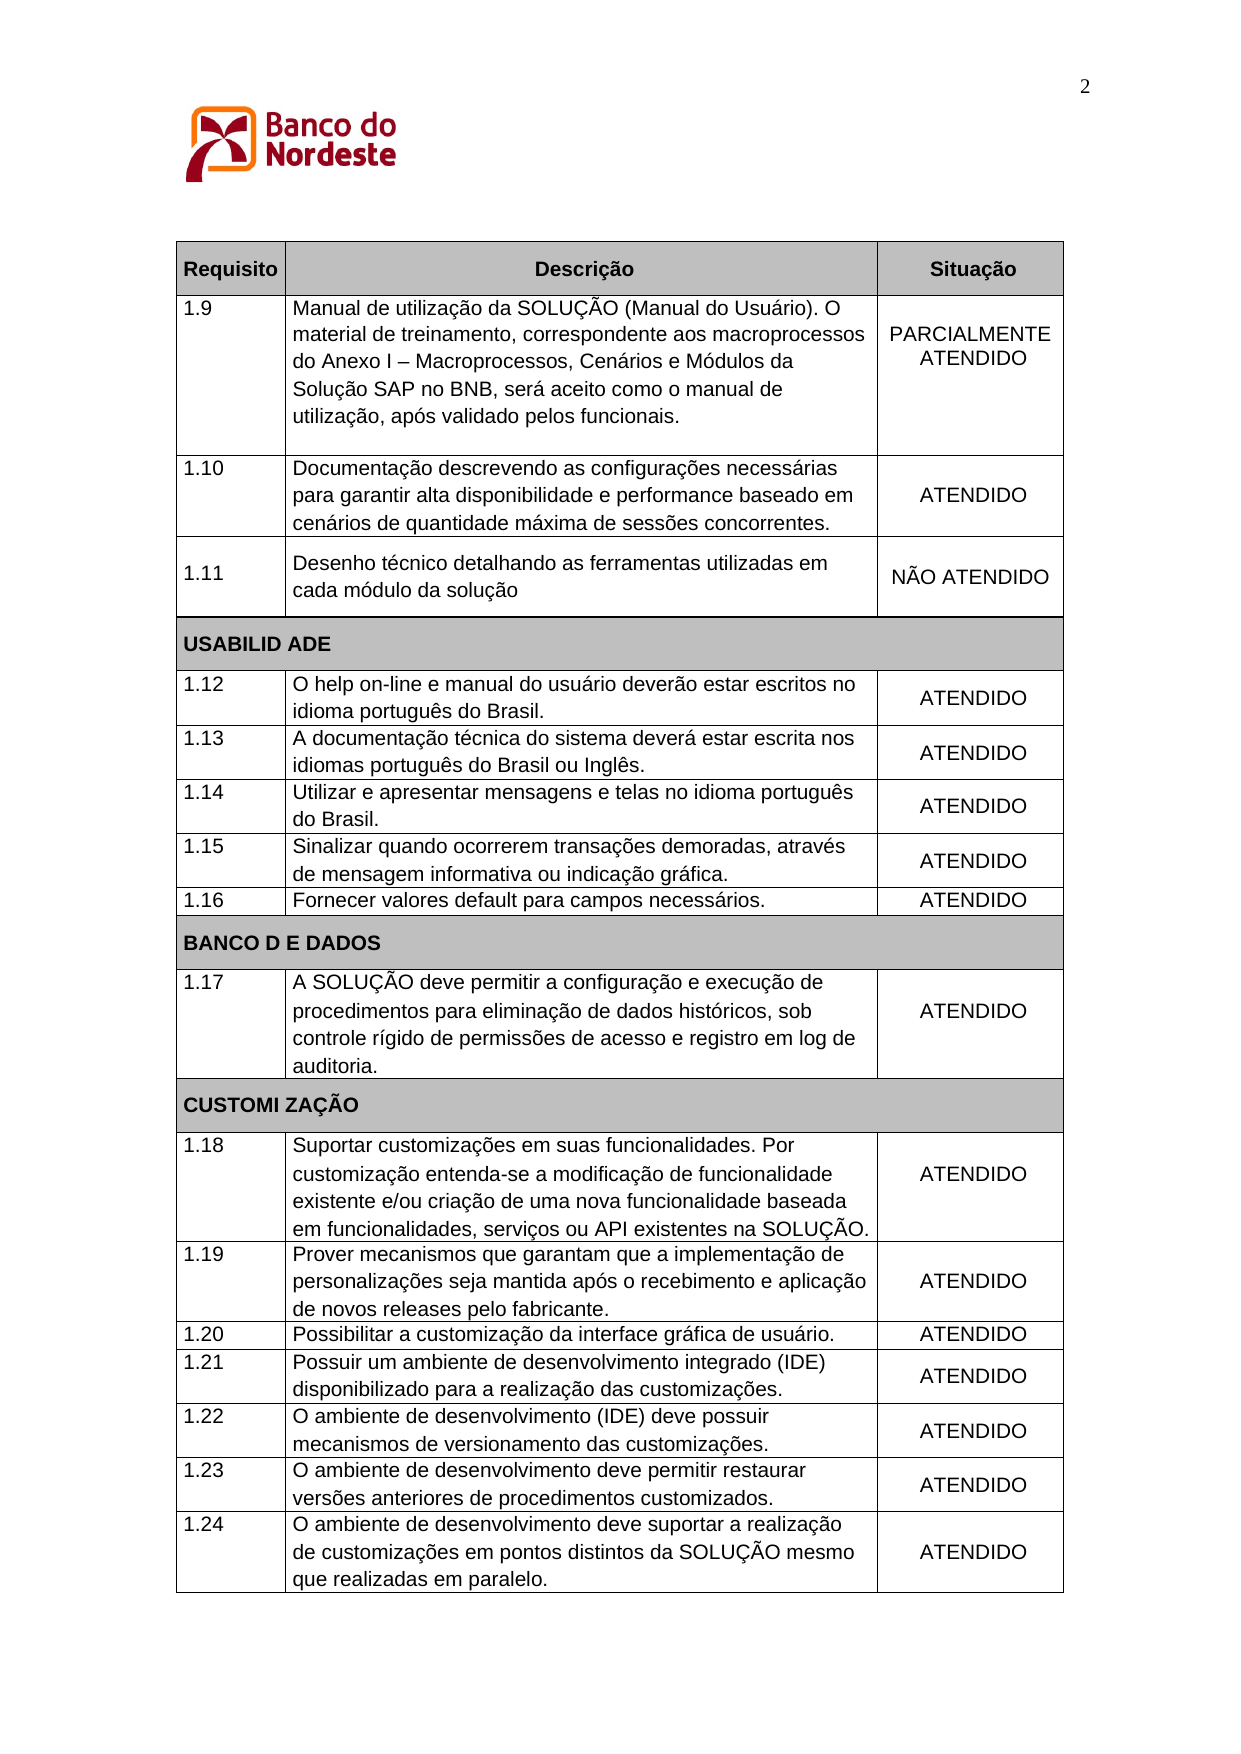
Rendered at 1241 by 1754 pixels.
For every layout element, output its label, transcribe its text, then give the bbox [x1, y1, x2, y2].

table_cell ATENDIDO [878, 1269, 1063, 1321]
table_cell O help on-line e manual do usuário deverão estar escritos no idioma português do Brasil. [286, 671, 877, 725]
table_cell 1.16 [177, 888, 285, 915]
table_cell [177, 483, 285, 536]
table_cell ATENDIDO [878, 1458, 1063, 1511]
table_cell O ambiente de desenvolvimento (IDE) deve possuir mecanismos de versionamento das customizações. [286, 1404, 877, 1457]
table_cell [177, 1269, 285, 1321]
table_cell personalizações seja mantida após o recebimento e aplicação de novos releases pelo fabricante. [286, 1269, 877, 1321]
table_cell 1.14 [177, 780, 285, 833]
table_cell Documentação descrevendo as configurações necessárias [286, 456, 877, 483]
table_cell 1.13 [177, 726, 285, 779]
table_cell NÃO ATENDIDO [878, 537, 1063, 616]
table_cell de customizações em pontos distintos da SOLUÇÃO mesmo que realizadas em paralelo. [286, 1540, 877, 1592]
table_cell O ambiente de desenvolvimento deve suportar a realização [286, 1512, 877, 1540]
table_cell 1.10 [177, 456, 285, 483]
table_cell ATENDIDO [878, 834, 1063, 887]
table_cell material de treinamento, correspondente aos macroprocessos do Anexo I – Macroprocessos, Cenários e Módulos da Solução SAP no BNB, será aceito como o manual de utilização, após validado pelos funcionais. [286, 322, 877, 455]
table_cell 1.23 [177, 1458, 285, 1511]
table_cell 1.22 [177, 1404, 285, 1457]
table_cell 1.21 [177, 1350, 285, 1403]
table_cell Sinalizar quando ocorrerem transações demoradas, através de mensagem informativa ou indicação gráfica. [286, 834, 877, 887]
table_cell ATENDIDO [878, 1322, 1063, 1349]
table_cell 1.19 [177, 1242, 285, 1269]
table_cell A documentação técnica do sistema deverá estar escrita nos idiomas português do Brasil ou Inglês. [286, 726, 877, 779]
table_cell 1.17 [177, 970, 285, 999]
table_cell 1.18 [177, 1133, 285, 1162]
table_cell [878, 296, 1063, 322]
table_cell ATENDIDO [878, 483, 1063, 536]
table_cell Requisito [177, 242, 285, 295]
table_cell [177, 999, 285, 1078]
table_cell ATENDIDO [878, 888, 1063, 915]
table_cell ATENDIDO [878, 1350, 1063, 1403]
table_cell [878, 456, 1063, 483]
table_cell 1.12 [177, 671, 285, 725]
table_cell ATENDIDO [878, 1404, 1063, 1457]
table_cell [177, 1540, 285, 1592]
table_cell O ambiente de desenvolvimento deve permitir restaurar versões anteriores de procedimentos customizados. [286, 1458, 877, 1511]
table_cell [177, 322, 285, 455]
table_cell 1.11 [177, 537, 285, 616]
table_cell 1.20 [177, 1322, 285, 1349]
table_cell [878, 916, 1063, 969]
table_cell ATENDIDO [878, 999, 1063, 1078]
table_cell [878, 970, 1063, 999]
table_cell [878, 1242, 1063, 1269]
picture [177, 97, 402, 189]
table_cell ATENDIDO [878, 780, 1063, 833]
table_cell USABILID ADE [177, 618, 878, 670]
table_cell Desenho técnico detalhando as ferramentas utilizadas em cada módulo da solução [286, 537, 877, 616]
table_cell [878, 1133, 1063, 1162]
table_cell CUSTOMI ZAÇÃO [177, 1079, 878, 1132]
table_cell customização entenda-se a modificação de funcionalidade existente e/ou criação de uma nova funcionalidade baseada em funcionalidades, serviços ou API existentes na SOLUÇÃO. [286, 1162, 877, 1241]
table_cell Situação [878, 242, 1063, 295]
table_cell Fornecer valores default para campos necessários. [286, 888, 877, 915]
table_cell procedimentos para eliminação de dados históricos, sob controle rígido de permissões de acesso e registro em log de auditoria. [286, 999, 877, 1078]
table_cell Suportar customizações em suas funcionalidades. Por [286, 1133, 877, 1162]
table_cell BANCO D E DADOS [177, 916, 878, 969]
table_cell 1.9 [177, 296, 285, 322]
table_cell ATENDIDO [878, 726, 1063, 779]
table_cell Possibilitar a customização da interface gráfica de usuário. [286, 1322, 877, 1349]
table_cell [878, 1079, 1063, 1132]
table_cell 1.24 [177, 1512, 285, 1540]
table_cell A SOLUÇÃO deve permitir a configuração e execução de [286, 970, 877, 999]
table_cell [878, 618, 1063, 670]
table_cell [177, 1162, 285, 1241]
table_cell para garantir alta disponibilidade e performance baseado em cenários de quantidade máxima de sessões concorrentes. [286, 483, 877, 536]
table_cell 1.15 [177, 834, 285, 887]
table_cell Descrição [286, 242, 877, 295]
table_cell ATENDIDO [878, 671, 1063, 725]
table_cell Possuir um ambiente de desenvolvimento integrado (IDE) disponibilizado para a realização das customizações. [286, 1350, 877, 1403]
table_cell PARCIALMENTE ATENDIDO [878, 322, 1063, 455]
table_cell ATENDIDO [878, 1162, 1063, 1241]
table_cell [878, 1512, 1063, 1540]
table_cell ATENDIDO [878, 1540, 1063, 1592]
table_cell Prover mecanismos que garantam que a implementação de [286, 1242, 877, 1269]
table_cell Manual de utilização da SOLUÇÃO (Manual do Usuário). O [286, 296, 877, 322]
table_cell Utilizar e apresentar mensagens e telas no idioma português do Brasil. [286, 780, 877, 833]
